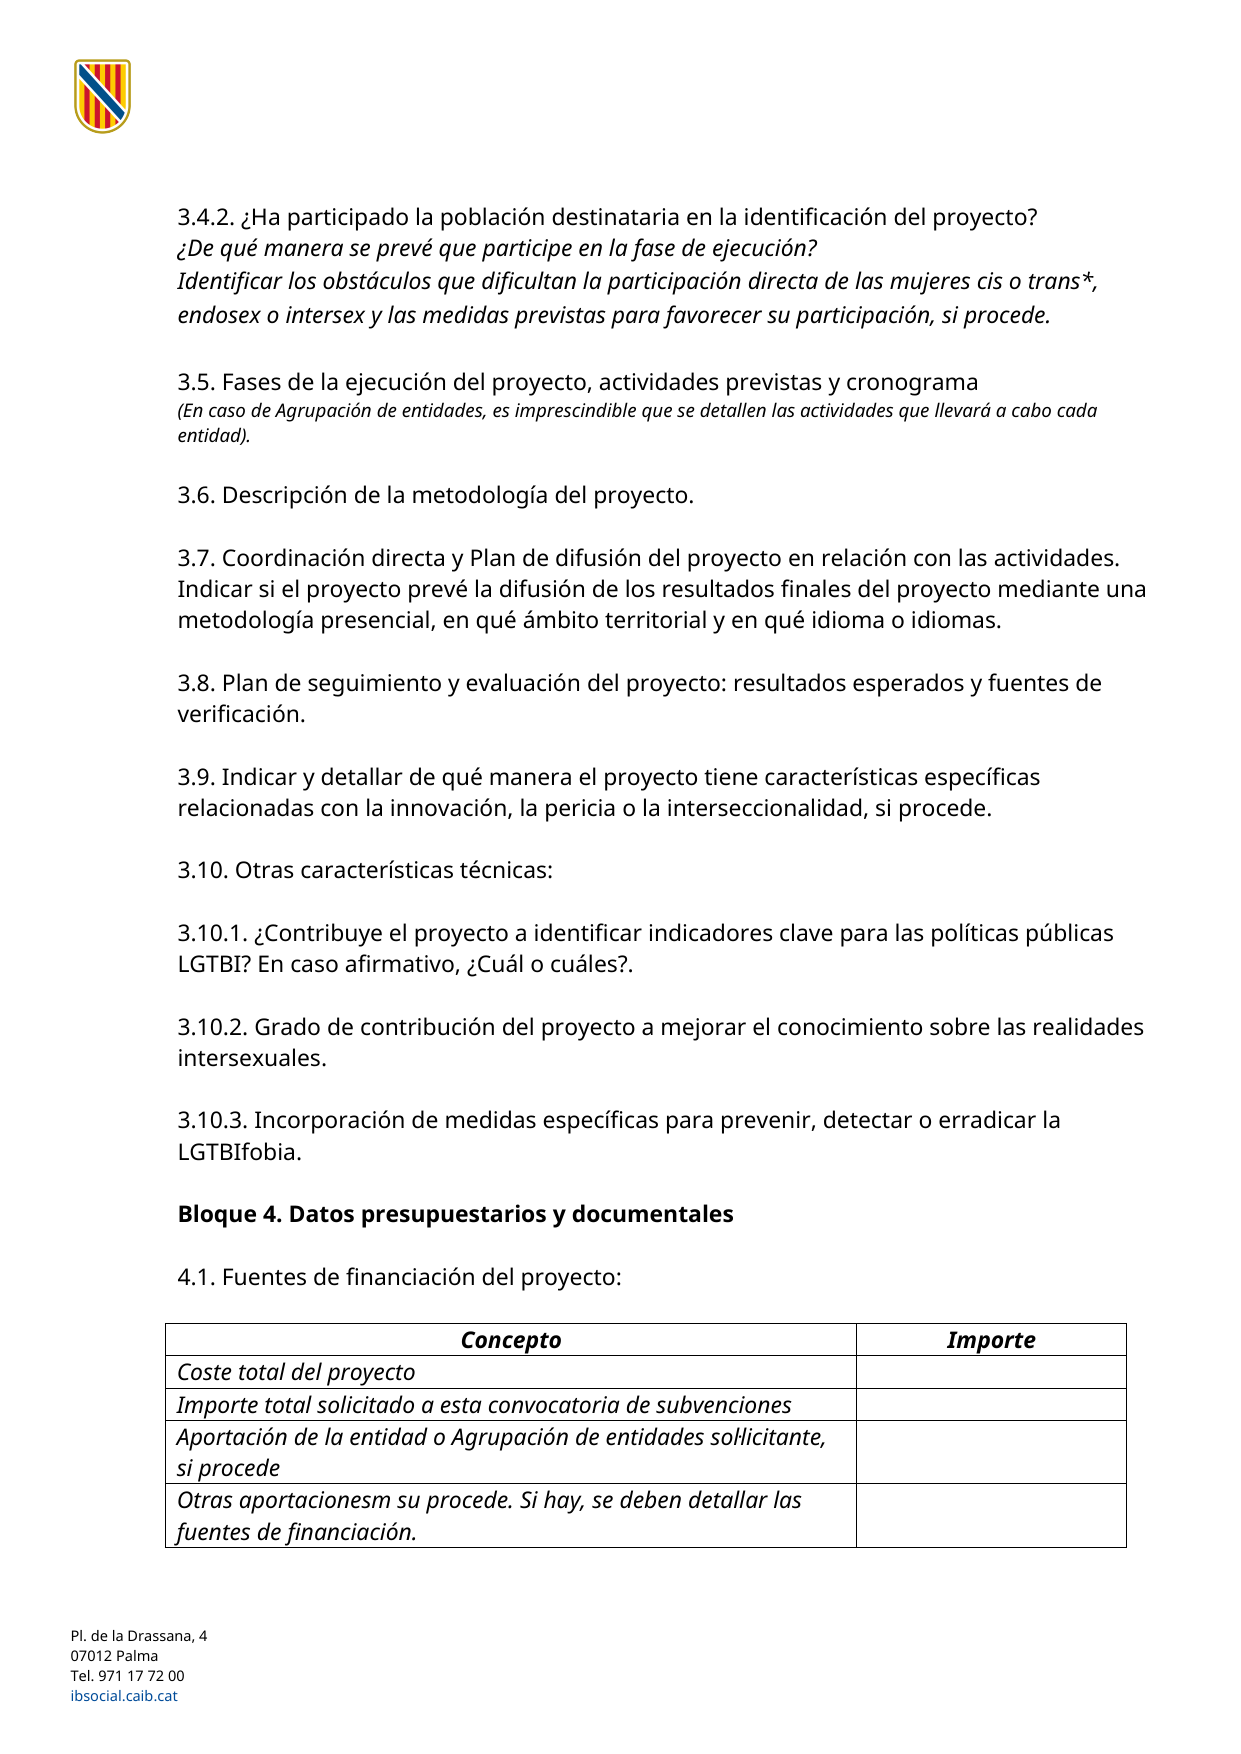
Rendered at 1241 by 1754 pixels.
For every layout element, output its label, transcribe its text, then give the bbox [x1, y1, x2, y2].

list 3.7. Coordinación directa y Plan de difusión del proyecto en relación con las actividades. Indicar si el proyecto prevé la difusión de los resultados finales del proyecto mediante una metodología presencial, en qué ámbito territorial y en qué idioma o idiomas. [177, 542, 1158, 635]
table_cell Coste total del proyecto [166, 1356, 856, 1387]
picture [56, 31, 149, 162]
table_header Importe [857, 1324, 1126, 1355]
table_cell Otras aportacionesm su procede. Si hay, se deben detallar las fuentes de financiación. [166, 1484, 856, 1547]
list 3.9. Indicar y detallar de qué manera el proyecto tiene características específicas relacionadas con la innovación, la pericia o la interseccionalidad, si procede. [177, 760, 1158, 823]
list 3.10. Otras características técnicas: [177, 854, 1158, 885]
list 3.10.1. ¿Contribuye el proyecto a identificar indicadores clave para las políticas públicas LGTBI? En caso afirmativo, ¿Cuál o cuáles?. [177, 917, 1158, 979]
table_cell Importe total solicitado a esta convocatoria de subvenciones [166, 1389, 856, 1420]
list ¿De qué manera se prevé que participe en la fase de ejecución? [177, 232, 1158, 263]
list 3.8. Plan de seguimiento y evaluación del proyecto: resultados esperados y fuentes de verificación. [177, 667, 1158, 729]
table_cell [857, 1389, 1126, 1420]
list 3.5. Fases de la ejecución del proyecto, actividades previstas y cronograma [177, 366, 1158, 397]
table_cell Aportación de la entidad o Agrupación de entidades sol·licitante, si procede [166, 1421, 856, 1483]
list Bloque 4. Datos presupuestarios y documentales [177, 1198, 1158, 1229]
table_cell [857, 1484, 1126, 1547]
text 3.10.2. Grado de contribución del proyecto a mejorar el conocimiento sobre las realidades intersexuales. [177, 1010, 1158, 1073]
text 3.4.2. ¿Ha participado la población destinataria en la identificación del proyecto? [177, 201, 1158, 232]
table_cell [857, 1421, 1126, 1483]
list Identificar los obstáculos que dificultan la participación directa de las mujeres cis o trans*, endosex o intersex y las medidas previstas para favorecer su participación, si procede. [177, 265, 1158, 330]
table_header Concepto [166, 1324, 856, 1355]
table_cell [857, 1356, 1126, 1387]
text 3.6. Descripción de la metodología del proyecto. [177, 479, 1158, 510]
text (En caso de Agrupación de entidades, es imprescindible que se detallen las actividades que llevará a cabo cada entidad). [177, 397, 1158, 448]
text 3.10.3. Incorporación de medidas específicas para prevenir, detectar o erradicar la LGTBIfobia. [177, 1104, 1158, 1167]
list 4.1. Fuentes de financiación del proyecto: [177, 1260, 1158, 1292]
